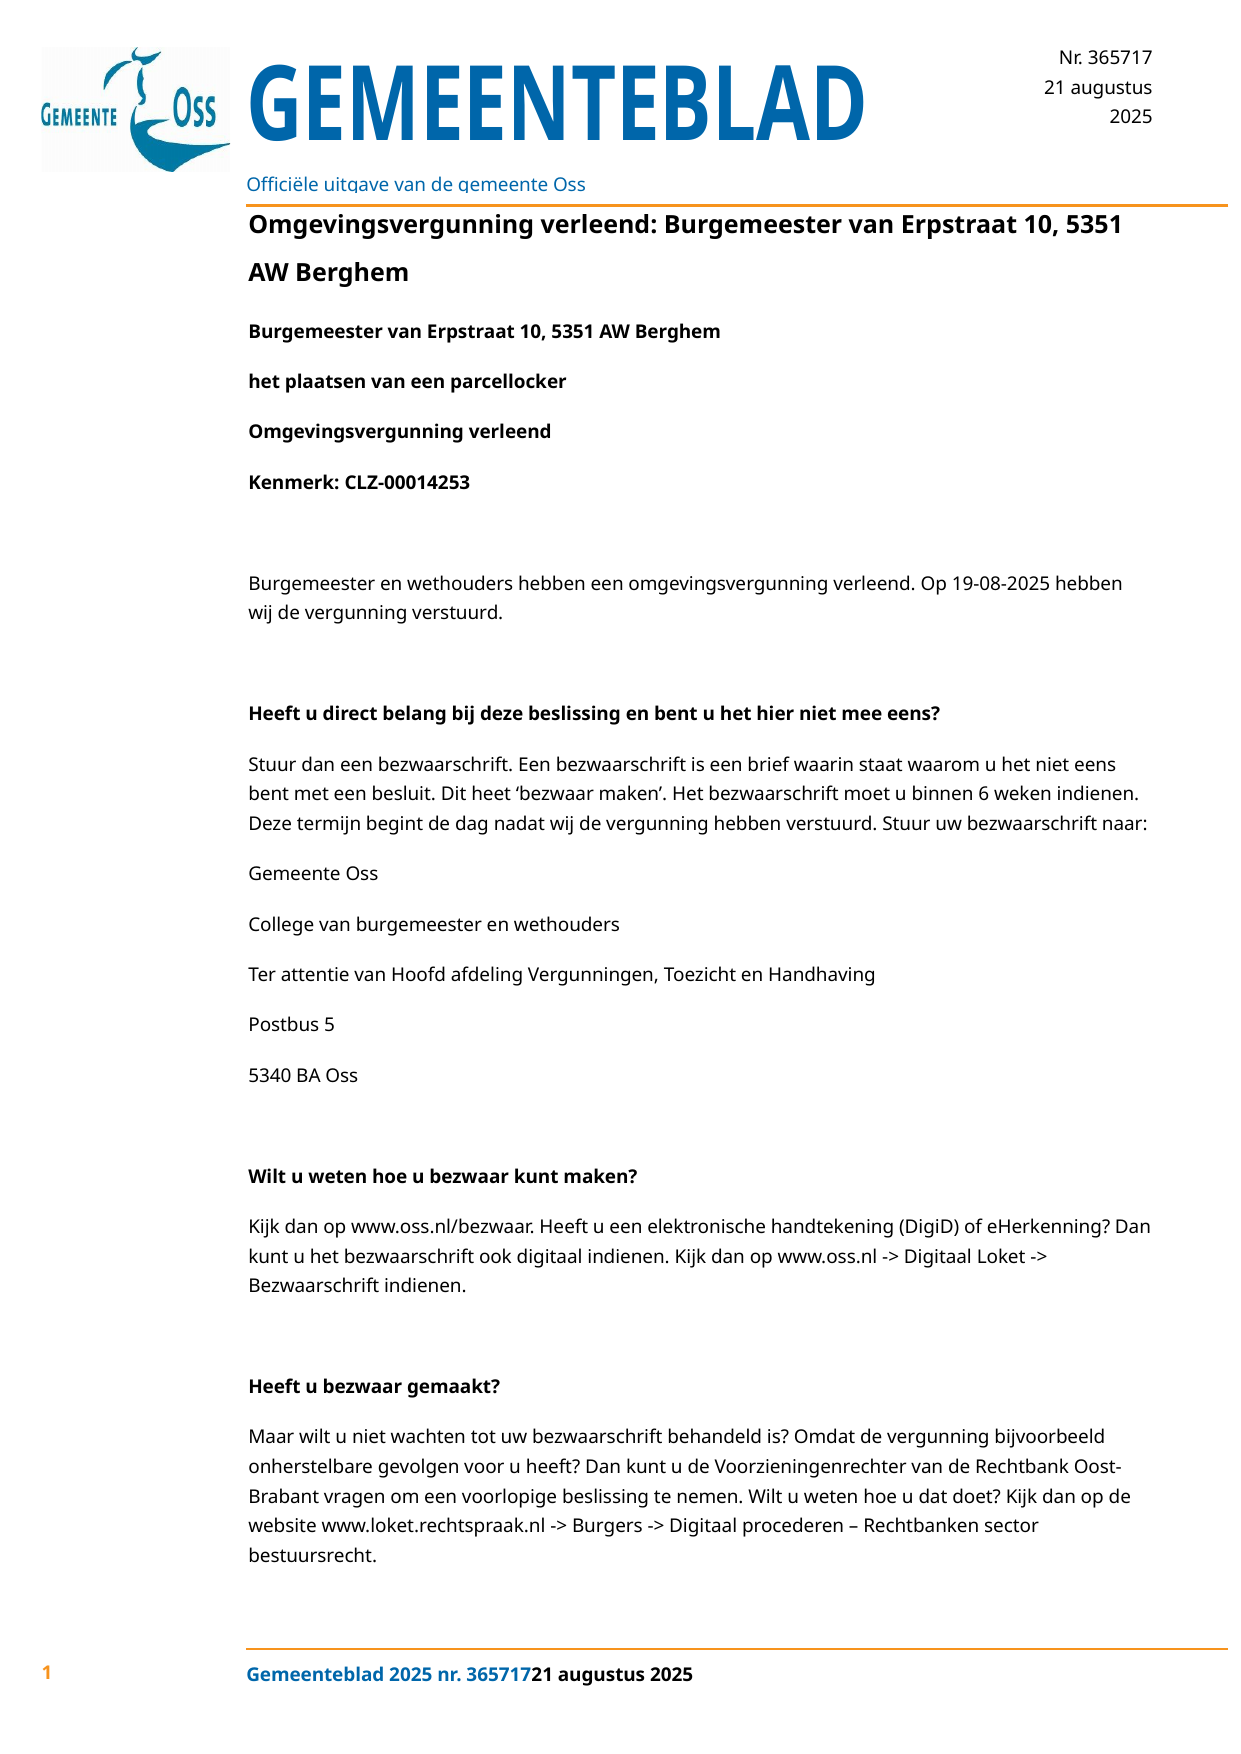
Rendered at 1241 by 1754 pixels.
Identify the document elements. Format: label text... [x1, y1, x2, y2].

picture [41, 47, 231, 172]
text Maar wilt u niet wachten tot uw bezwaarschrift behandeld is? Omdat de vergunning bijvoorbeeld onherstelbare gevolgen voor u heeft? Dan kunt u de Voorzieningenrechter van de Rechtbank Oost-Brabant vragen om een voorlopige beslissing te nemen. Wilt u weten hoe u dat doet? Kijk dan op de website www.loket.rechtspraak.nl -> Burgers -> Digitaal procederen – Rechtbanken sector bestuursrecht. [248, 1424, 1152, 1568]
text Kijk dan op www.oss.nl/bezwaar. Heeft u een elektronische handtekening (DigiD) of eHerkenning? Dan kunt u het bezwaarschrift ook digitaal indienen. Kijk dan op www.oss.nl -> Digitaal Loket -> Bezwaarschrift indienen. [248, 1213, 1152, 1298]
text Wilt u weten hoe u bezwaar kunt maken? [248, 1163, 1152, 1189]
text College van burgemeester en wethouders [248, 911, 1152, 937]
text Omgevingsvergunning verleend [248, 419, 1152, 444]
text Stuur dan een bezwaarschrift. Een bezwaarschrift is een brief waarin staat waarom u het niet eens bent met een besluit. Dit heet ‘bezwaar maken’. Het bezwaarschrift moet u binnen 6 weken indienen. Deze termijn begint de dag nadat wij de vergunning hebben verstuurd. Stuur uw bezwaarschrift naar: [248, 751, 1152, 836]
text Omgevingsvergunning verleend: Burgemeester van Erpstraat 10, 5351 AW Berghem [248, 207, 1152, 288]
text Burgemeester van Erpstraat 10, 5351 AW Berghem [248, 318, 1152, 344]
text Kenmerk: CLZ-00014253 [248, 469, 1152, 495]
text Gemeente Oss [248, 860, 1152, 886]
text Ter attentie van Hoofd afdeling Vergunningen, Toezicht en Handhaving [248, 961, 1152, 987]
text Heeft u direct belang bij deze beslissing en bent u het hier niet mee eens? [248, 700, 1152, 726]
text Heeft u bezwaar gemaakt? [248, 1373, 1152, 1399]
text Burgemeester en wethouders hebben een omgevingsvergunning verleend. Op 19-08-2025 hebben wij de vergunning verstuurd. [248, 570, 1152, 625]
text 5340 BA Oss [248, 1062, 1152, 1088]
text Postbus 5 [248, 1012, 1152, 1037]
text het plaatsen van een parcellocker [248, 368, 1152, 394]
